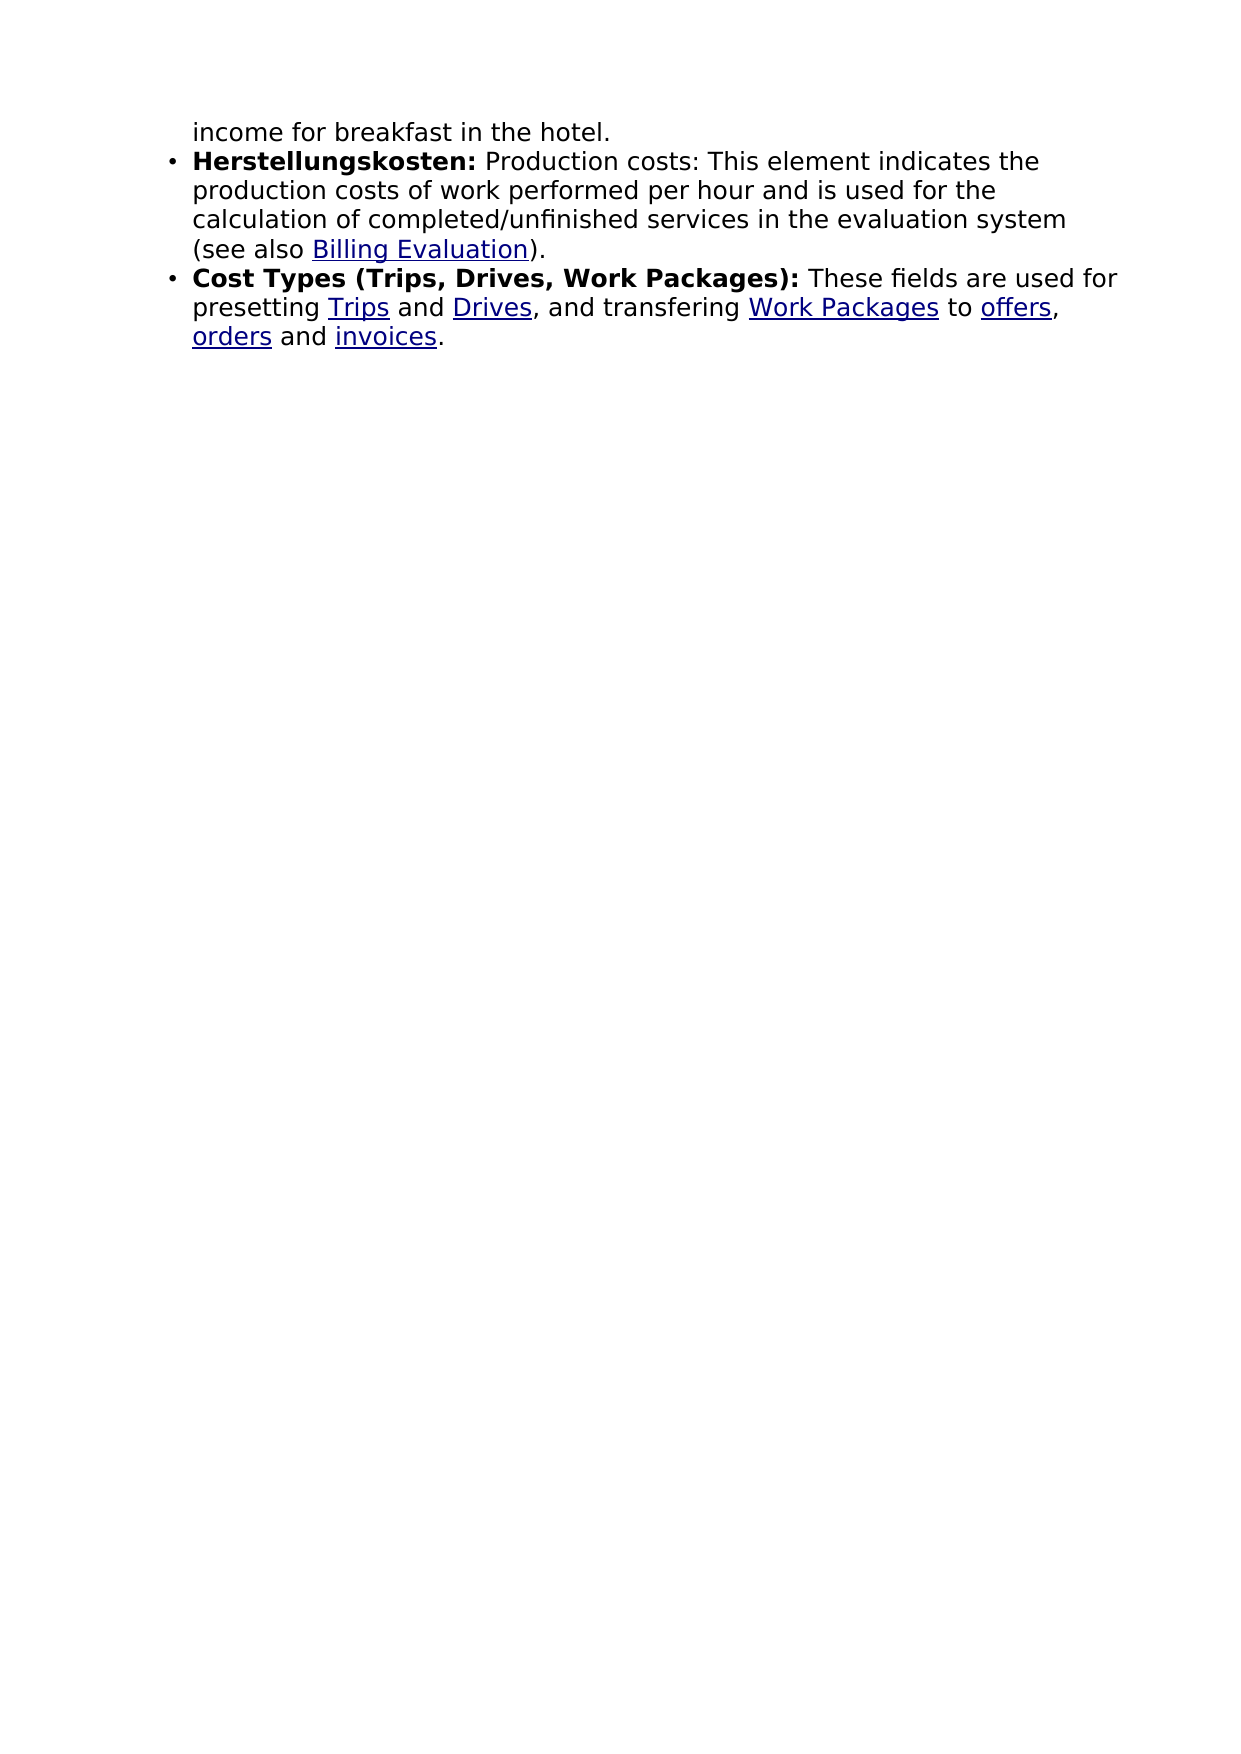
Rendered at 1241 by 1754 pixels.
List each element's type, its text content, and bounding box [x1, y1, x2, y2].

list Cost Types (Trips, Drives, Work Packages): These fields are used for presetting Trips and Drives, and transfering Work Packages to offers, orders and invoices. [177, 264, 1122, 351]
list income for breakfast in the hotel. [177, 118, 1122, 147]
list Herstellungskosten: Production costs: This element indicates the production costs of work performed per hour and is used for the calculation of completed/unfinished services in the evaluation system (see also Billing Evaluation). [177, 147, 1122, 264]
